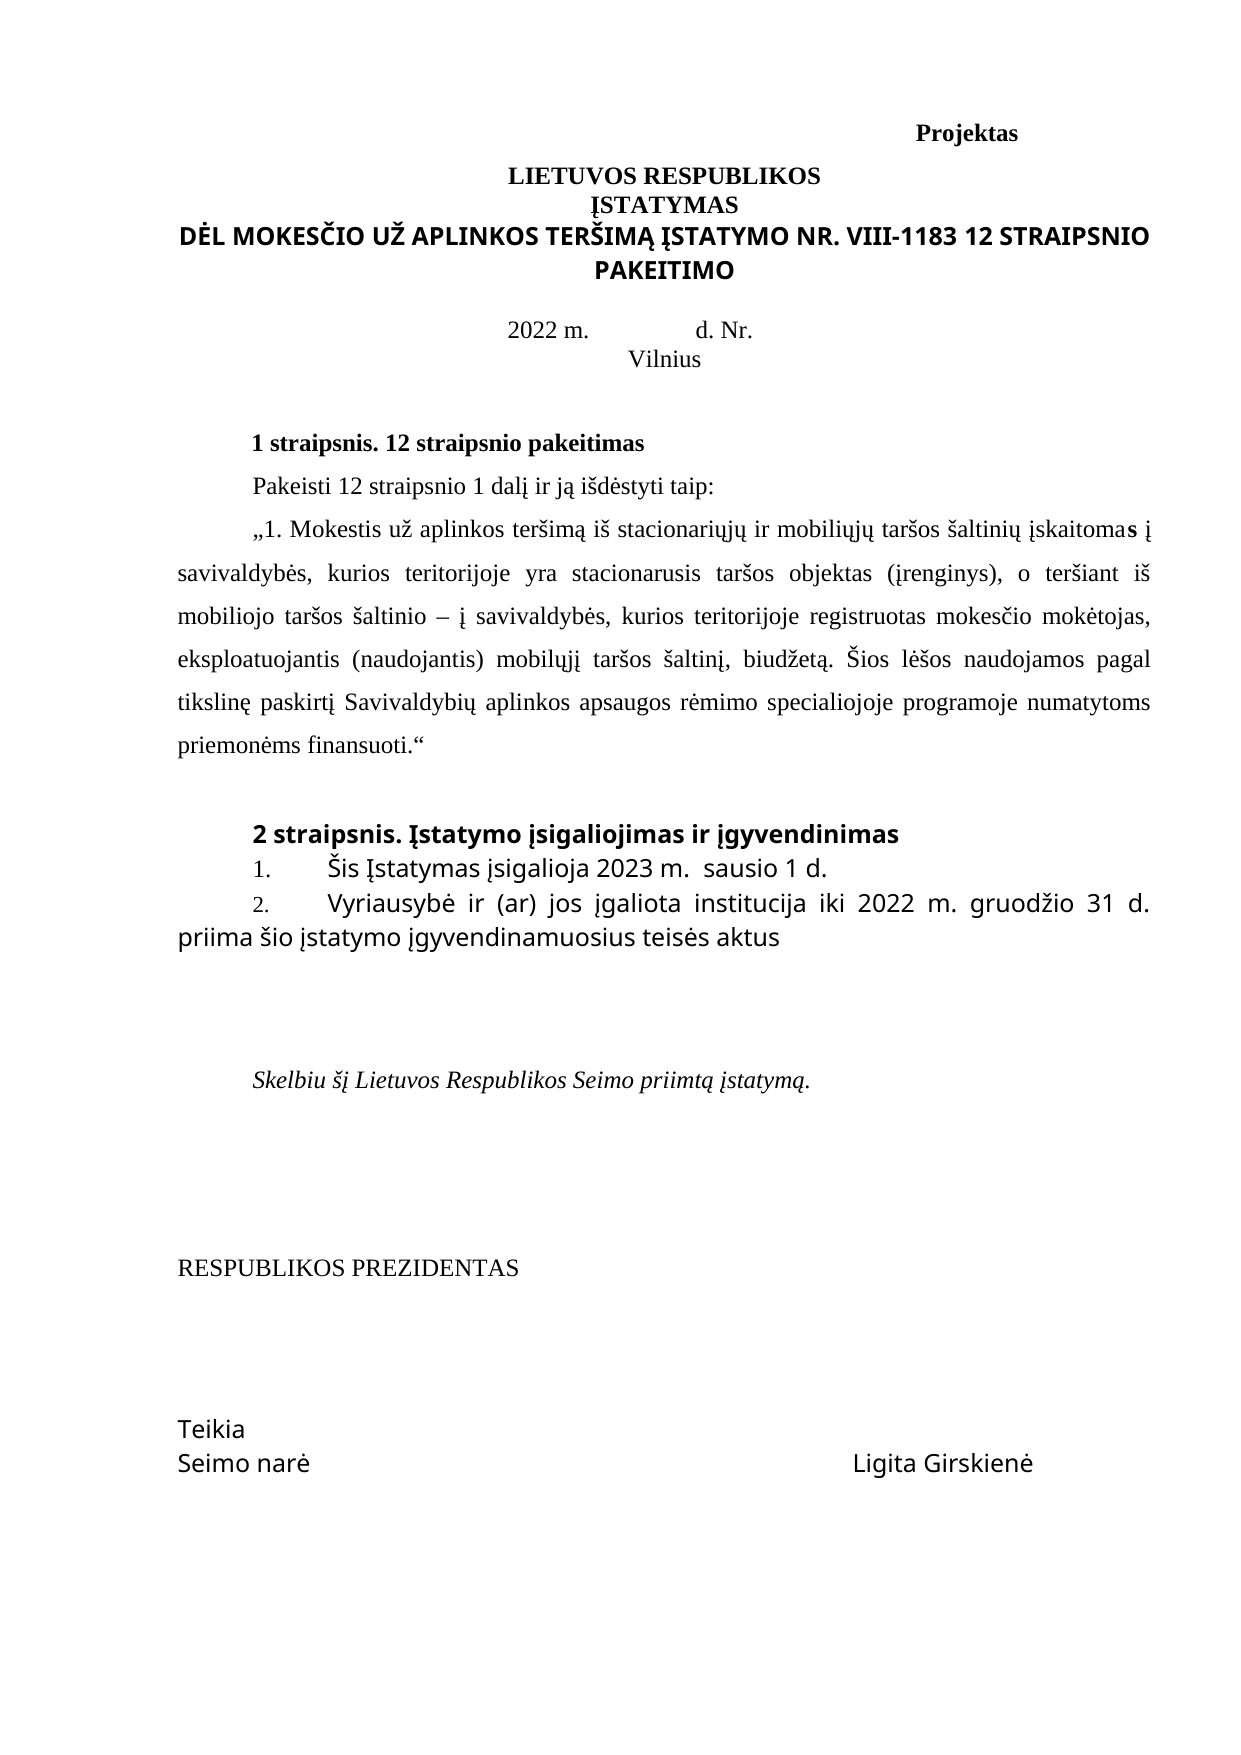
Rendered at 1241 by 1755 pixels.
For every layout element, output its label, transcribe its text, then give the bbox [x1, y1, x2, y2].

text Seimo narė (Parašas) Ligita Girskienė [177, 1446, 1152, 1480]
text 2 straipsnis. Įstatymo įsigaliojimas ir įgyvendinimas [177, 816, 1152, 851]
text Dėl MOKESČIO UŽ APLINKOS TERŠIMĄ ĮSTATYMO NR. VIII-1183 12 STRAIPSNIO PAKEITIMO [177, 219, 1152, 287]
text „1. Mokestis už aplinkos teršimą iš stacionariųjų ir mobiliųjų taršos šaltinių įskaitomas į savivaldybės, kurios teritorijoje yra stacionarusis taršos objektas (įrenginys), o teršiant iš mobiliojo taršos šaltinio – į savivaldybės, kurios teritorijoje registruotas mokesčio mokėtojas, eksploatuojantis (naudojantis) mobilųjį taršos šaltinį, biudžetą. Šios lėšos naudojamos pagal tikslinę paskirtį Savivaldybių aplinkos apsaugos rėmimo specialiojoje programoje numatytoms priemonėms finansuoti.“ [177, 514, 1152, 759]
text Pakeisti 12 straipsnio 1 dalį ir ją išdėstyti taip: [177, 471, 1152, 500]
text Skelbiu šį Lietuvos Respublikos Seimo priimtą įstatymą. [177, 1065, 1152, 1094]
text Respublikos Prezidentas [177, 1253, 1152, 1282]
text Teikia [177, 1412, 1152, 1446]
text Projektas [916, 118, 1152, 147]
text Vilnius [177, 344, 1152, 373]
text 2. Vyriausybė ir (ar) jos įgaliota institucija iki 2022 m. gruodžio 31 d. priima šio įstatymo įgyvendinamuosius teisės aktus [177, 885, 1152, 954]
text 1. Šis Įstatymas įsigalioja 2023 m. sausio 1 d. [177, 851, 1152, 885]
text Lietuvos Respublikos [177, 161, 1152, 190]
text ĮSTATYMAS [177, 190, 1152, 219]
text 1 straipsnis. 12 straipsnio pakeitimas [177, 428, 1152, 457]
text 2022 m. d. Nr. [177, 316, 1152, 344]
